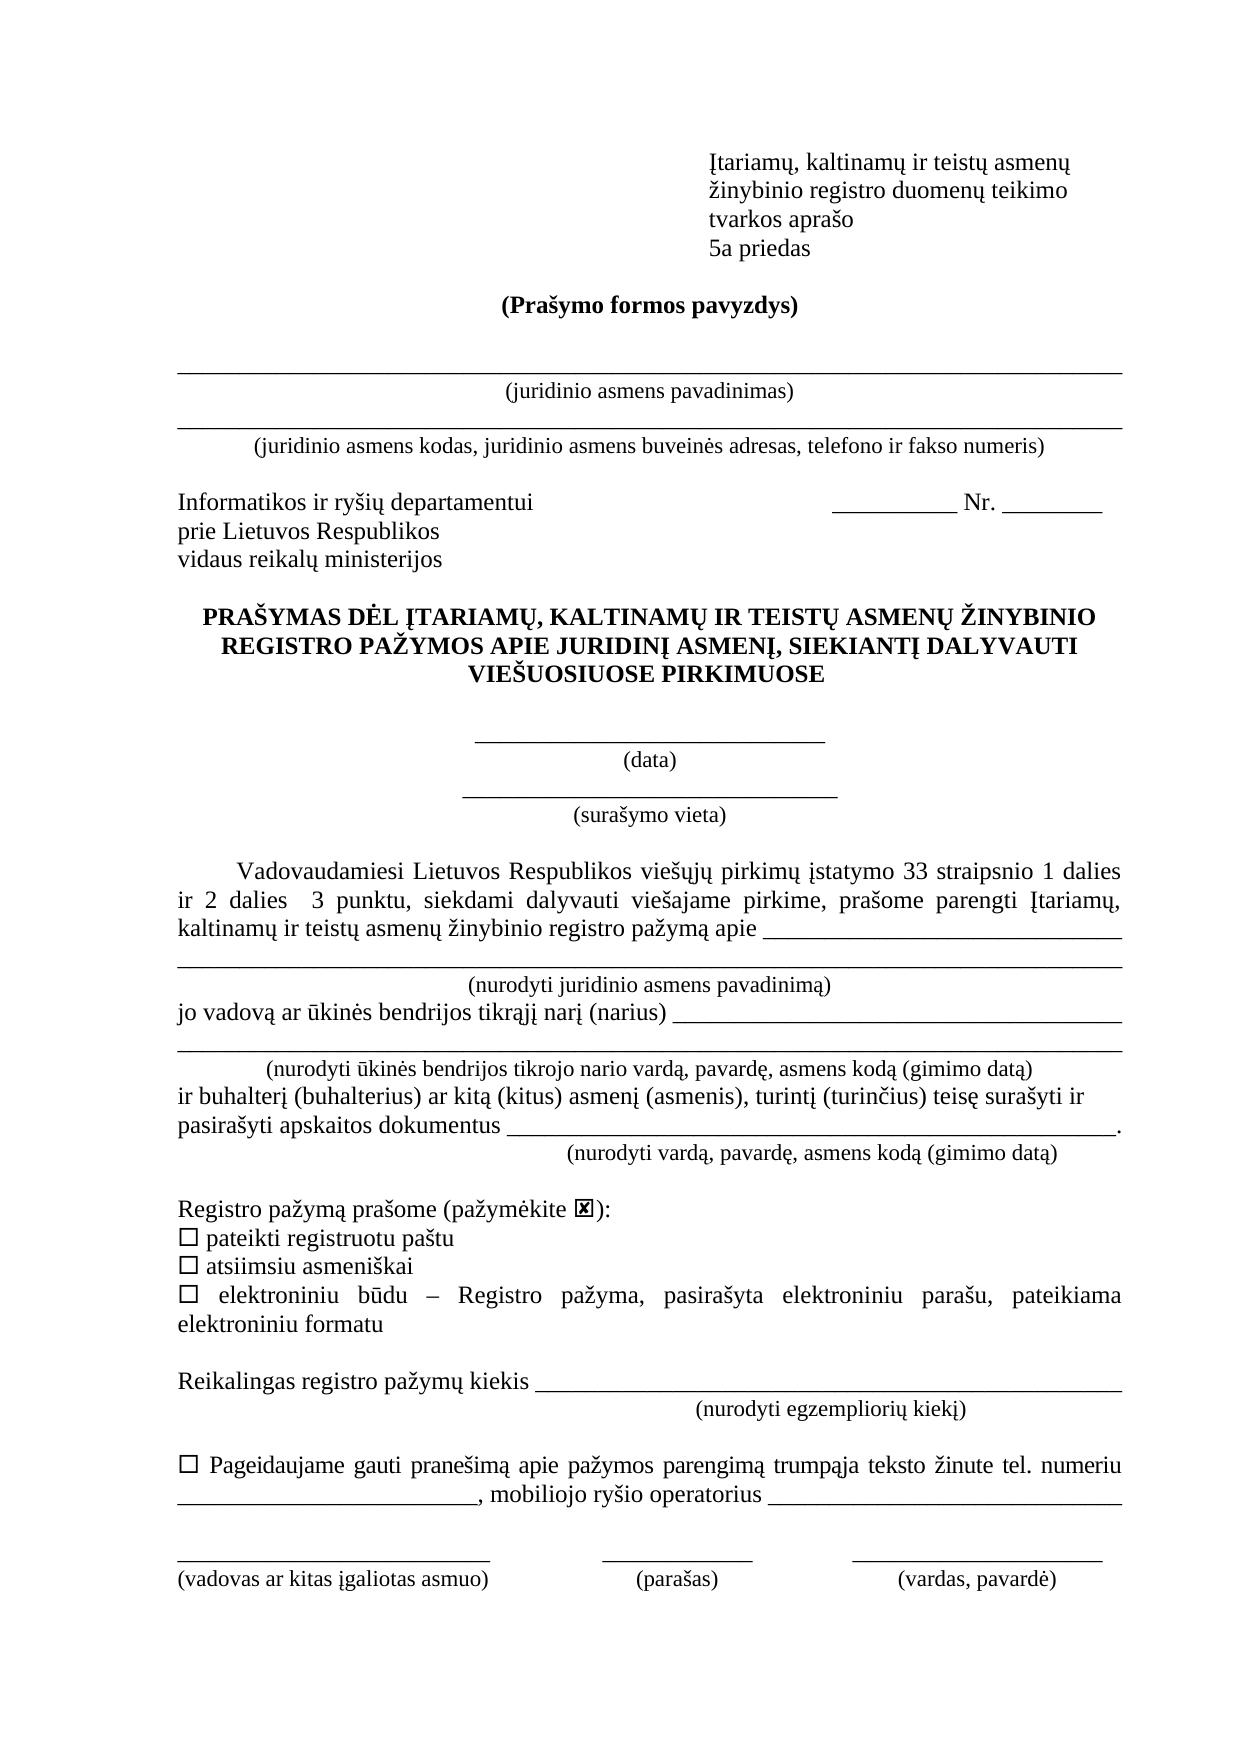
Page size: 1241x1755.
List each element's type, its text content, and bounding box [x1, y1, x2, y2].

text (data) [177, 746, 1122, 772]
text PRAŠYMAS DĖL ĮTARIAMŲ, KALTINAMŲ IR TEISTŲ ASMENŲ ŽINYBINIO REGISTRO PAŽYMOS APIE JURIDINĮ ASMENĮ, SIEKIANTĮ DALYVAUTI VIEŠUOSIUOSE PIRKIMUOSE [177, 602, 1122, 688]
text (vadovas ar kitas įgaliotas asmuo) (parašas) (vardas, pavardė) [177, 1565, 1122, 1592]
text _ [177, 348, 1122, 373]
text tvarkos aprašo [177, 204, 1122, 233]
text _ [177, 942, 1122, 967]
text _ [177, 1026, 1122, 1051]
text (Prašymo formos pavyzdys) [177, 291, 1122, 319]
text (nurodyti ūkinės bendrijos tikrojo nario vardą, pavardę, asmens kodą (gimimo datą) [177, 1055, 1122, 1081]
text _ [177, 403, 1122, 428]
text (juridinio asmens pavadinimas) [177, 377, 1122, 403]
text [] Pageidaujame gauti pranešimą apie pažymos parengimą trumpąja teksto žinute tel. numeriu ________________________, mobiliojo ryšio operatorius [177, 1450, 1122, 1508]
text [] atsiimsiu asmeniškai [177, 1251, 1122, 1280]
text _________________________ ____________ ____________________ [177, 1536, 1122, 1565]
text ______________________________ [177, 772, 1122, 801]
text (nurodyti vardą, pavardę, asmens kodą (gimimo datą) [502, 1139, 1122, 1165]
text Reikalingas registro pažymų kiekis [177, 1366, 1122, 1395]
text Registro pažymą prašome (pažymėkite [x]): [177, 1194, 1122, 1223]
text [] elektroniniu būdu – Registro pažyma, pasirašyta elektroniniu parašu, pateikiama elektroniniu formatu [177, 1280, 1122, 1338]
text Vadovaudamiesi Lietuvos Respublikos viešųjų pirkimų įstatymo 33 straipsnio 1 dalies ir 2 dalies 3 punktu, siekdami dalyvauti viešajame pirkime, prašome parengti Įtariamų, kaltinamų ir teistų asmenų žinybinio registro pažymą apie [177, 856, 1122, 942]
text vidaus reikalų ministerijos [177, 544, 1122, 573]
text (surašymo vieta) [177, 801, 1122, 827]
text Informatikos ir ryšių departamentui __________ Nr. ________ [177, 487, 1122, 516]
text (nurodyti juridinio asmens pavadinimą) [177, 971, 1122, 997]
text prie Lietuvos Respublikos [177, 516, 1122, 544]
text ir buhalterį (buhalterius) ar kitą (kitus) asmenį (asmenis), turintį (turinčius) teisę surašyti ir pasirašyti apskaitos dokumentus . [177, 1081, 1122, 1139]
text 5a priedas [177, 233, 1122, 262]
text Įtariamų, kaltinamų ir teistų asmenų [177, 147, 1122, 176]
text (juridinio asmens kodas, juridinio asmens buveinės adresas, telefono ir fakso numeris) [177, 432, 1122, 458]
text jo vadovą ar ūkinės bendrijos tikrąjį narį (narius) [177, 997, 1122, 1026]
text žinybinio registro duomenų teikimo [177, 176, 1122, 204]
text (nurodyti egzempliorių kiekį) [540, 1395, 1122, 1421]
text [] pateikti registruotu paštu [177, 1223, 1122, 1251]
text ____________________________ [177, 717, 1122, 746]
